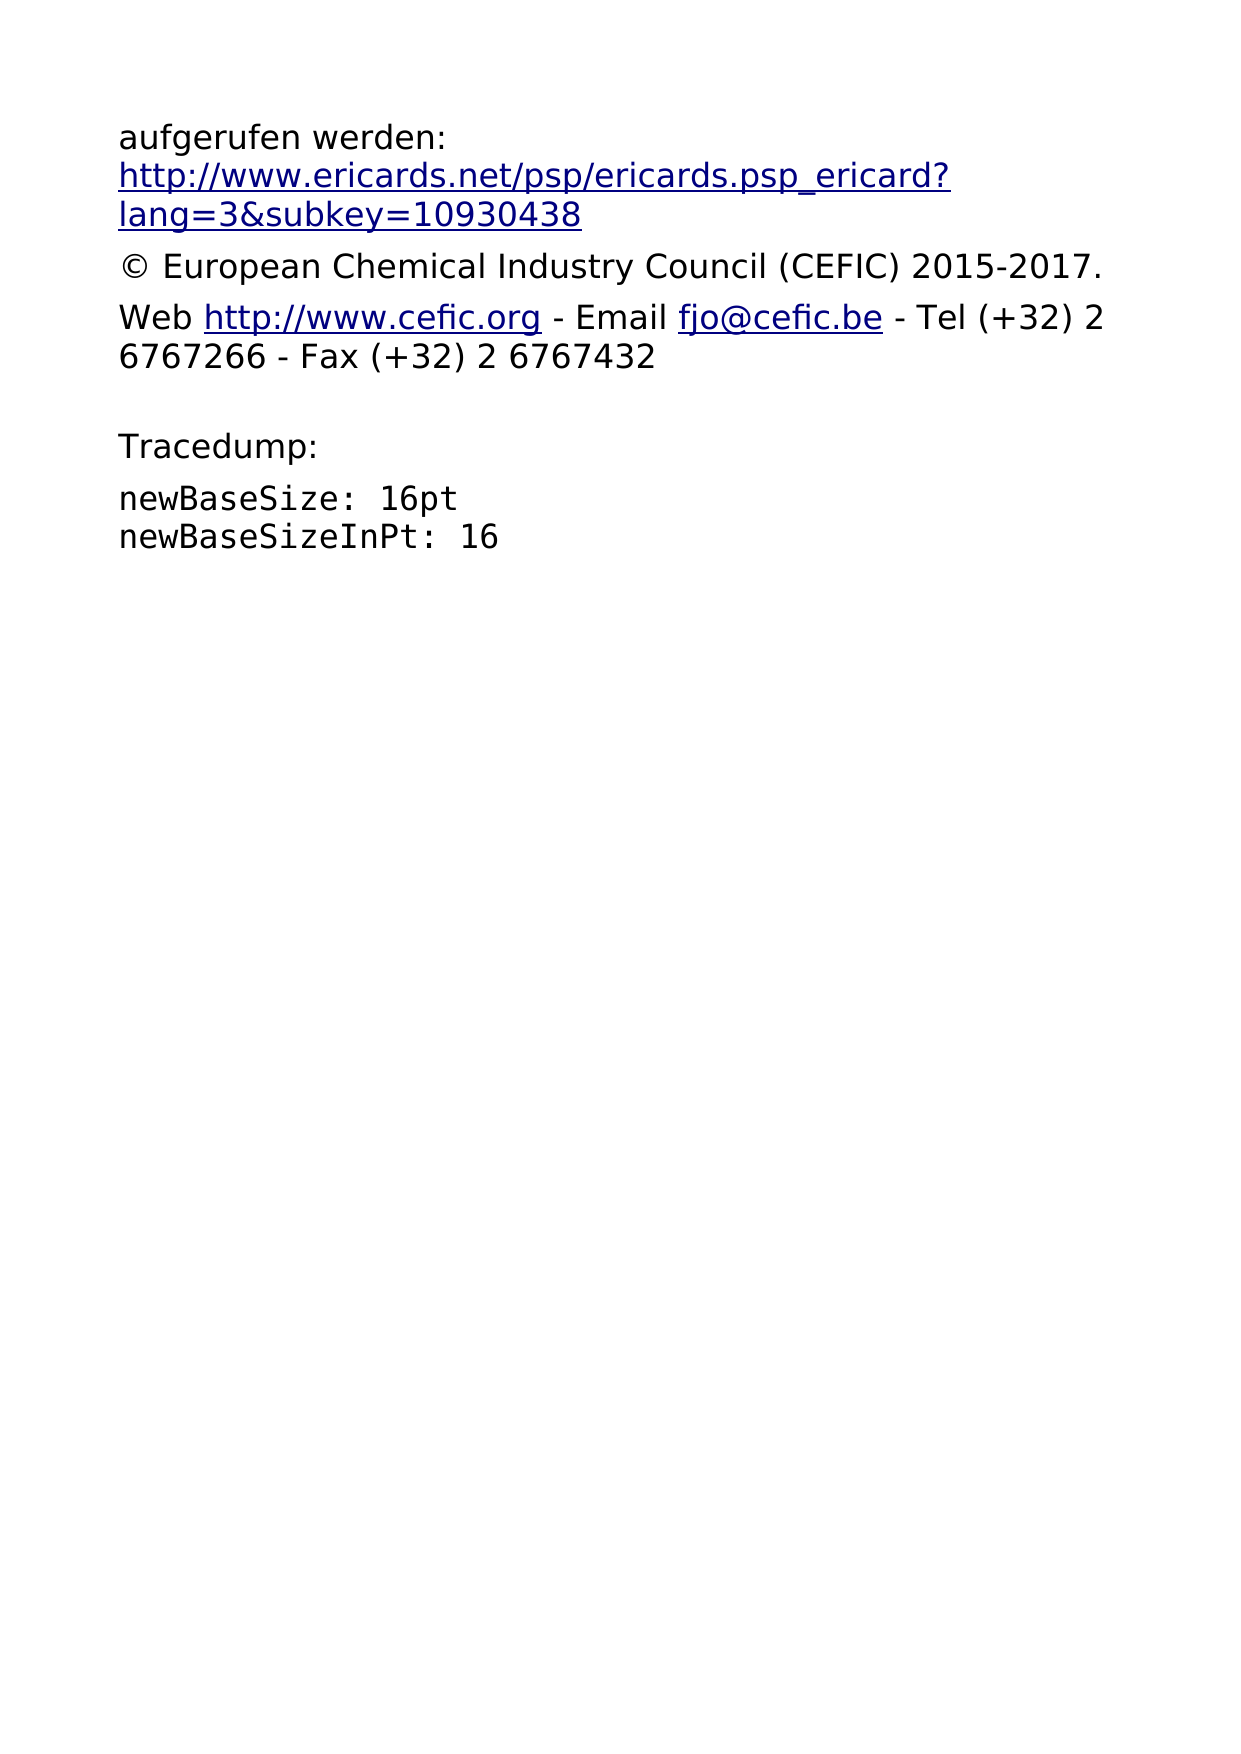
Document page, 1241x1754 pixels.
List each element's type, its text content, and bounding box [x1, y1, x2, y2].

text Tracedump: [118, 389, 1122, 466]
text © European Chemical Industry Council (CEFIC) 2015-2017. [118, 247, 1122, 286]
text Web http://www.cefic.org - Email fjo@cefic.be - Tel (+32) 2 6767266 - Fax (+32) 2 6767432 [118, 298, 1122, 376]
text newBaseSize: 16pt newBaseSizeInPt: 16 [118, 479, 1122, 557]
text aufgerufen werden: http://www.ericards.net/psp/ericards.psp_ericard?lang=3&subkey=10930438 [118, 118, 1122, 235]
